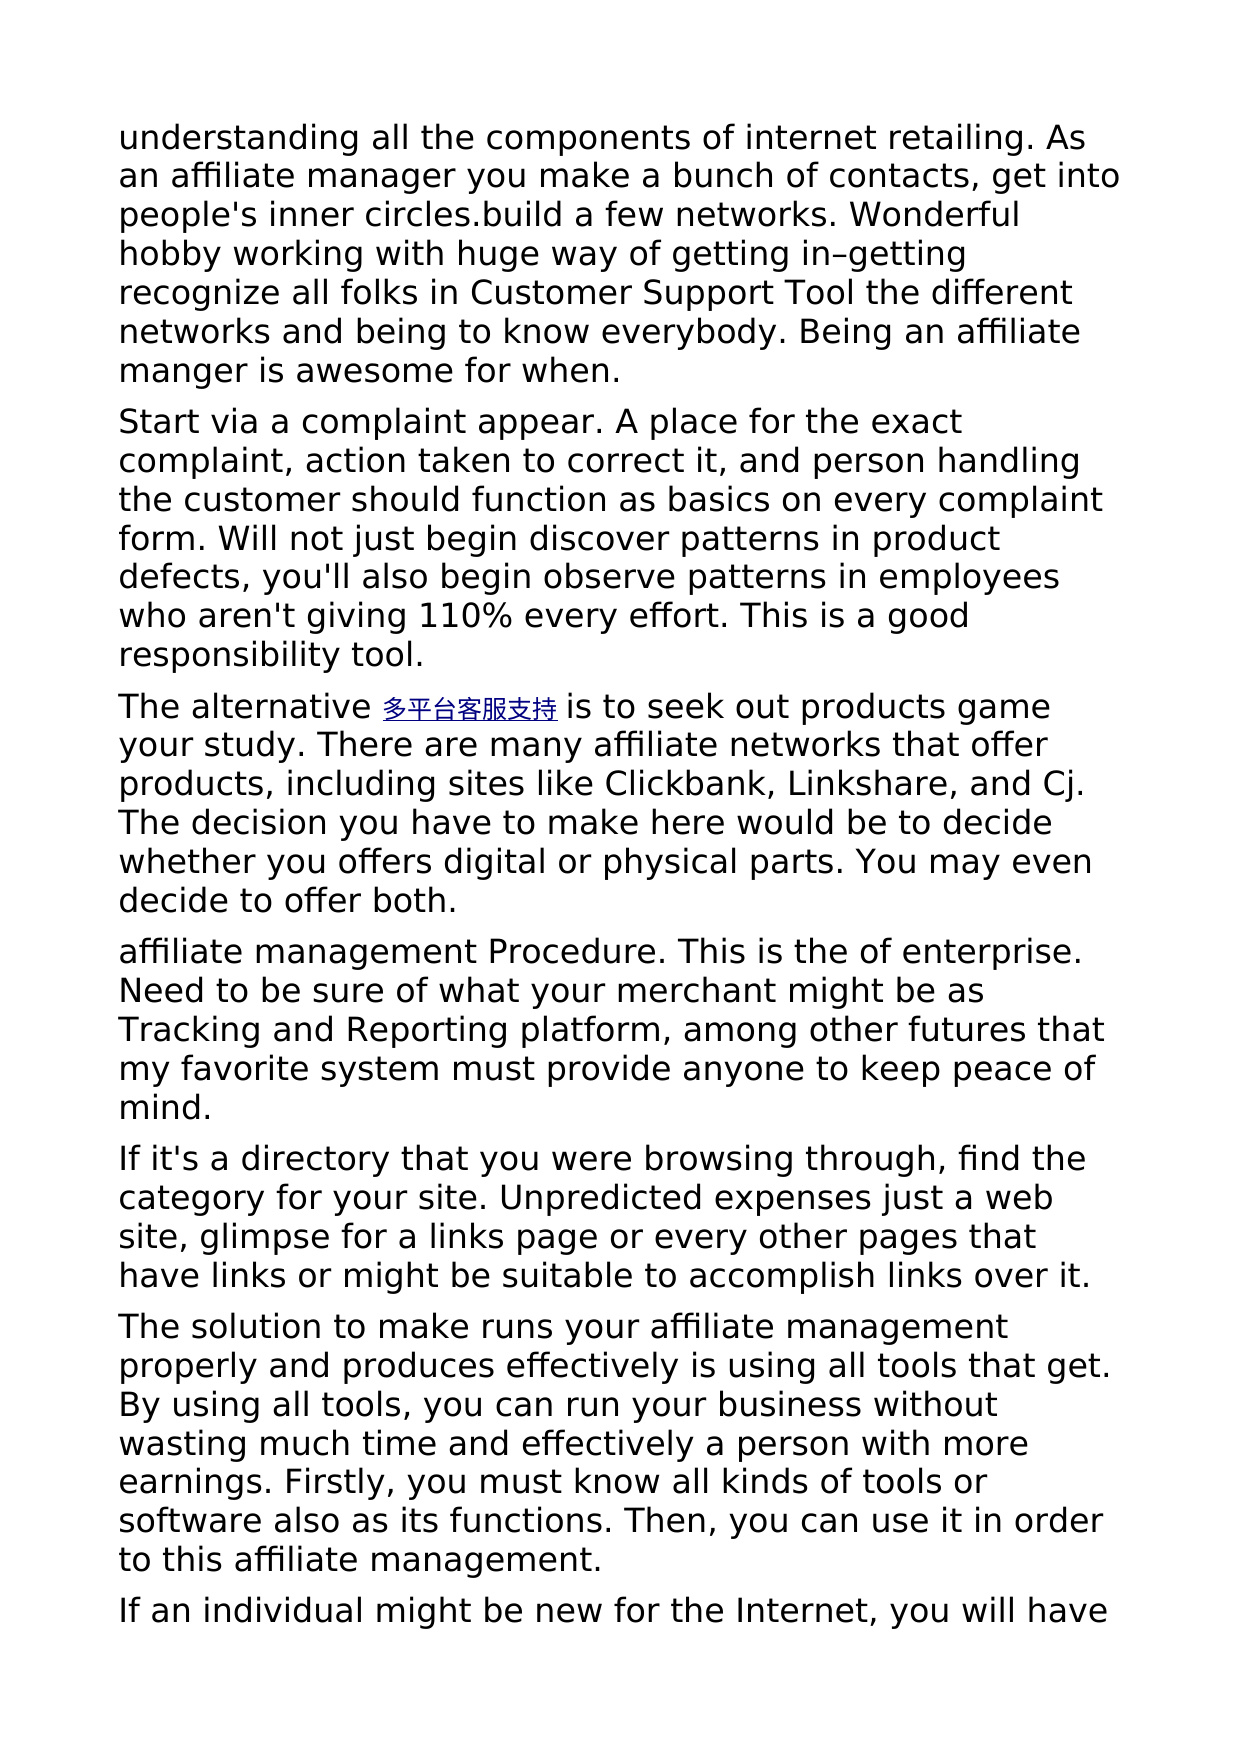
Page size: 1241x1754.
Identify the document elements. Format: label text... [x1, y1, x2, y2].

text Start via a complaint appear. A place for the exact complaint, action taken to correct it, and person handling the customer should function as basics on every complaint form. Will not just begin discover patterns in product defects, you'll also begin observe patterns in employees who aren't giving 110% every effort. This is a good responsibility tool. [118, 403, 1122, 674]
text The alternative 多平台客服支持 is to seek out products game your study. There are many affiliate networks that offer products, including sites like Clickbank, Linkshare, and Cj. The decision you have to make here would be to decide whether you offers digital or physical parts. You may even decide to offer both. [118, 687, 1122, 920]
text If it's a directory that you were browsing through, find the category for your site. Unpredicted expenses just a web site, glimpse for a links page or every other pages that have links or might be suitable to accomplish links over it. [118, 1139, 1122, 1295]
text understanding all the components of internet retailing. As an affiliate manager you make a bunch of contacts, get into people's inner circles.build a few networks. Wonderful hobby working with huge way of getting in–getting recognize all folks in Customer Support Tool the different networks and being to know everybody. Being an affiliate manger is awesome for when. [118, 118, 1122, 390]
text affiliate management Procedure. This is the of enterprise. Need to be sure of what your merchant might be as Tracking and Reporting platform, among other futures that my favorite system must provide anyone to keep peace of mind. [118, 933, 1122, 1127]
text The solution to make runs your affiliate management properly and produces effectively is using all tools that get. By using all tools, you can run your business without wasting much time and effectively a person with more earnings. Firstly, you must know all kinds of tools or software also as its functions. Then, you can use it in order to this affiliate management. [118, 1307, 1122, 1579]
text If an individual might be new for the Internet, you will have [118, 1592, 1122, 1631]
